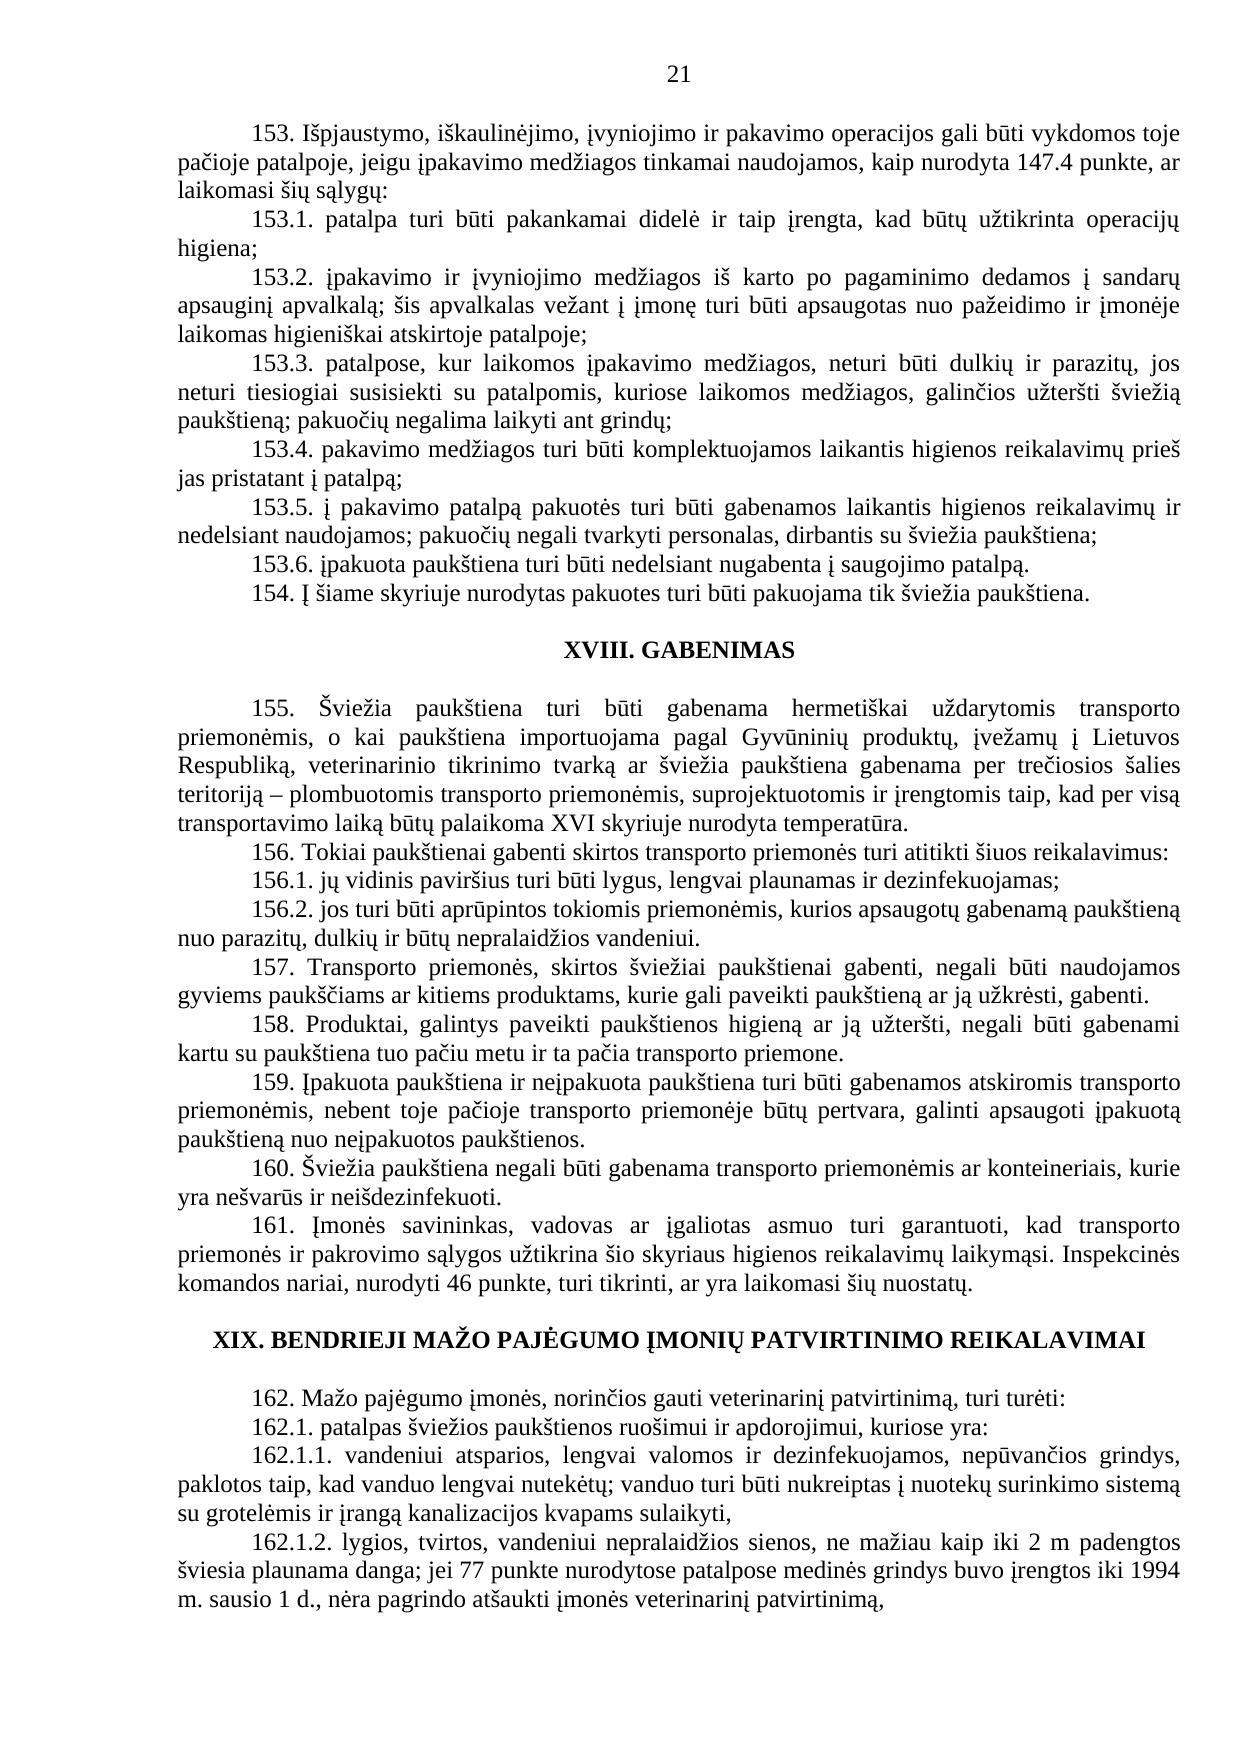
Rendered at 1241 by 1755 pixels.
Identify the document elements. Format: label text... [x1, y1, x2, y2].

text 158. Produktai, galintys paveikti paukštienos higieną ar ją užteršti, negali būti gabenami kartu su paukštiena tuo pačiu metu ir ta pačia transporto priemone. [177, 1009, 1181, 1067]
text 162.1.2. lygios, tvirtos, vandeniui nepralaidžios sienos, ne mažiau kaip iki 2 m padengtos šviesia plaunama danga; jei 77 punkte nurodytose patalpose medinės grindys buvo įrengtos iki 1994 m. sausio 1 d., nėra pagrindo atšaukti įmonės veterinarinį patvirtinimą, [177, 1527, 1181, 1613]
text 159. Įpakuota paukštiena ir neįpakuota paukštiena turi būti gabenamos atskiromis transporto priemonėmis, nebent toje pačioje transporto priemonėje būtų pertvara, galinti apsaugoti įpakuotą paukštieną nuo neįpakuotos paukštienos. [177, 1067, 1181, 1153]
text 153.1. patalpa turi būti pakankamai didelė ir taip įrengta, kad būtų užtikrinta operacijų higiena; [177, 204, 1181, 262]
text 153.5. į pakavimo patalpą pakuotės turi būti gabenamos laikantis higienos reikalavimų ir nedelsiant naudojamos; pakuočių negali tvarkyti personalas, dirbantis su šviežia paukštiena; [177, 492, 1181, 549]
text 155. Šviežia paukštiena turi būti gabenama hermetiškai uždarytomis transporto priemonėmis, o kai paukštiena importuojama pagal Gyvūninių produktų, įvežamų į Lietuvos Respubliką, veterinarinio tikrinimo tvarką ar šviežia paukštiena gabenama per trečiosios šalies teritoriją – plombuotomis transporto priemonėmis, suprojektuotomis ir įrengtomis taip, kad per visą transportavimo laiką būtų palaikoma XVI skyriuje nurodyta temperatūra. [177, 693, 1181, 837]
text 162.1. patalpas šviežios paukštienos ruošimui ir apdorojimui, kuriose yra: [177, 1412, 1181, 1441]
text 153.4. pakavimo medžiagos turi būti komplektuojamos laikantis higienos reikalavimų prieš jas pristatant į patalpą; [177, 434, 1181, 492]
text 156. Tokiai paukštienai gabenti skirtos transporto priemonės turi atitikti šiuos reikalavimus: [177, 837, 1181, 866]
text 157. Transporto priemonės, skirtos šviežiai paukštienai gabenti, negali būti naudojamos gyviems paukščiams ar kitiems produktams, kurie gali paveikti paukštieną ar ją užkrėsti, gabenti. [177, 952, 1181, 1009]
text 162.1.1. vandeniui atsparios, lengvai valomos ir dezinfekuojamos, nepūvančios grindys, paklotos taip, kad vanduo lengvai nutekėtų; vanduo turi būti nukreiptas į nuotekų surinkimo sistemą su grotelėmis ir įrangą kanalizacijos kvapams sulaikyti, [177, 1441, 1181, 1527]
text 153.3. patalpose, kur laikomos įpakavimo medžiagos, neturi būti dulkių ir parazitų, jos neturi tiesiogiai susisiekti su patalpomis, kuriose laikomos medžiagos, galinčios užteršti šviežią paukštieną; pakuočių negalima laikyti ant grindų; [177, 348, 1181, 434]
text 153.6. įpakuota paukštiena turi būti nedelsiant nugabenta į saugojimo patalpą. [177, 549, 1181, 578]
text 161. Įmonės savininkas, vadovas ar įgaliotas asmuo turi garantuoti, kad transporto priemonės ir pakrovimo sąlygos užtikrina šio skyriaus higienos reikalavimų laikymąsi. Inspekcinės komandos nariai, nurodyti 46 punkte, turi tikrinti, ar yra laikomasi šių nuostatų. [177, 1211, 1181, 1297]
text 162. Mažo pajėgumo įmonės, norinčios gauti veterinarinį patvirtinimą, turi turėti: [177, 1383, 1181, 1412]
text XVIII. GABENIMAS [177, 636, 1181, 664]
text 154. Į šiame skyriuje nurodytas pakuotes turi būti pakuojama tik šviežia paukštiena. [177, 578, 1181, 607]
text 156.1. jų vidinis paviršius turi būti lygus, lengvai plaunamas ir dezinfekuojamas; [177, 866, 1181, 894]
text 160. Šviežia paukštiena negali būti gabenama transporto priemonėmis ar konteineriais, kurie yra nešvarūs ir neišdezinfekuoti. [177, 1153, 1181, 1211]
text 153.2. įpakavimo ir įvyniojimo medžiagos iš karto po pagaminimo dedamos į sandarų apsauginį apvalkalą; šis apvalkalas vežant į įmonę turi būti apsaugotas nuo pažeidimo ir įmonėje laikomas higieniškai atskirtoje patalpoje; [177, 262, 1181, 348]
text 153. Išpjaustymo, iškaulinėjimo, įvyniojimo ir pakavimo operacijos gali būti vykdomos toje pačioje patalpoje, jeigu įpakavimo medžiagos tinkamai naudojamos, kaip nurodyta 147.4 punkte, ar laikomasi šių sąlygų: [177, 118, 1181, 204]
text XIX. BENDRIEJI MAŽO PAJĖGUMO ĮMONIŲ PATVIRTINIMO REIKALAVIMAI [177, 1326, 1181, 1354]
text 156.2. jos turi būti aprūpintos tokiomis priemonėmis, kurios apsaugotų gabenamą paukštieną nuo parazitų, dulkių ir būtų nepralaidžios vandeniui. [177, 894, 1181, 952]
